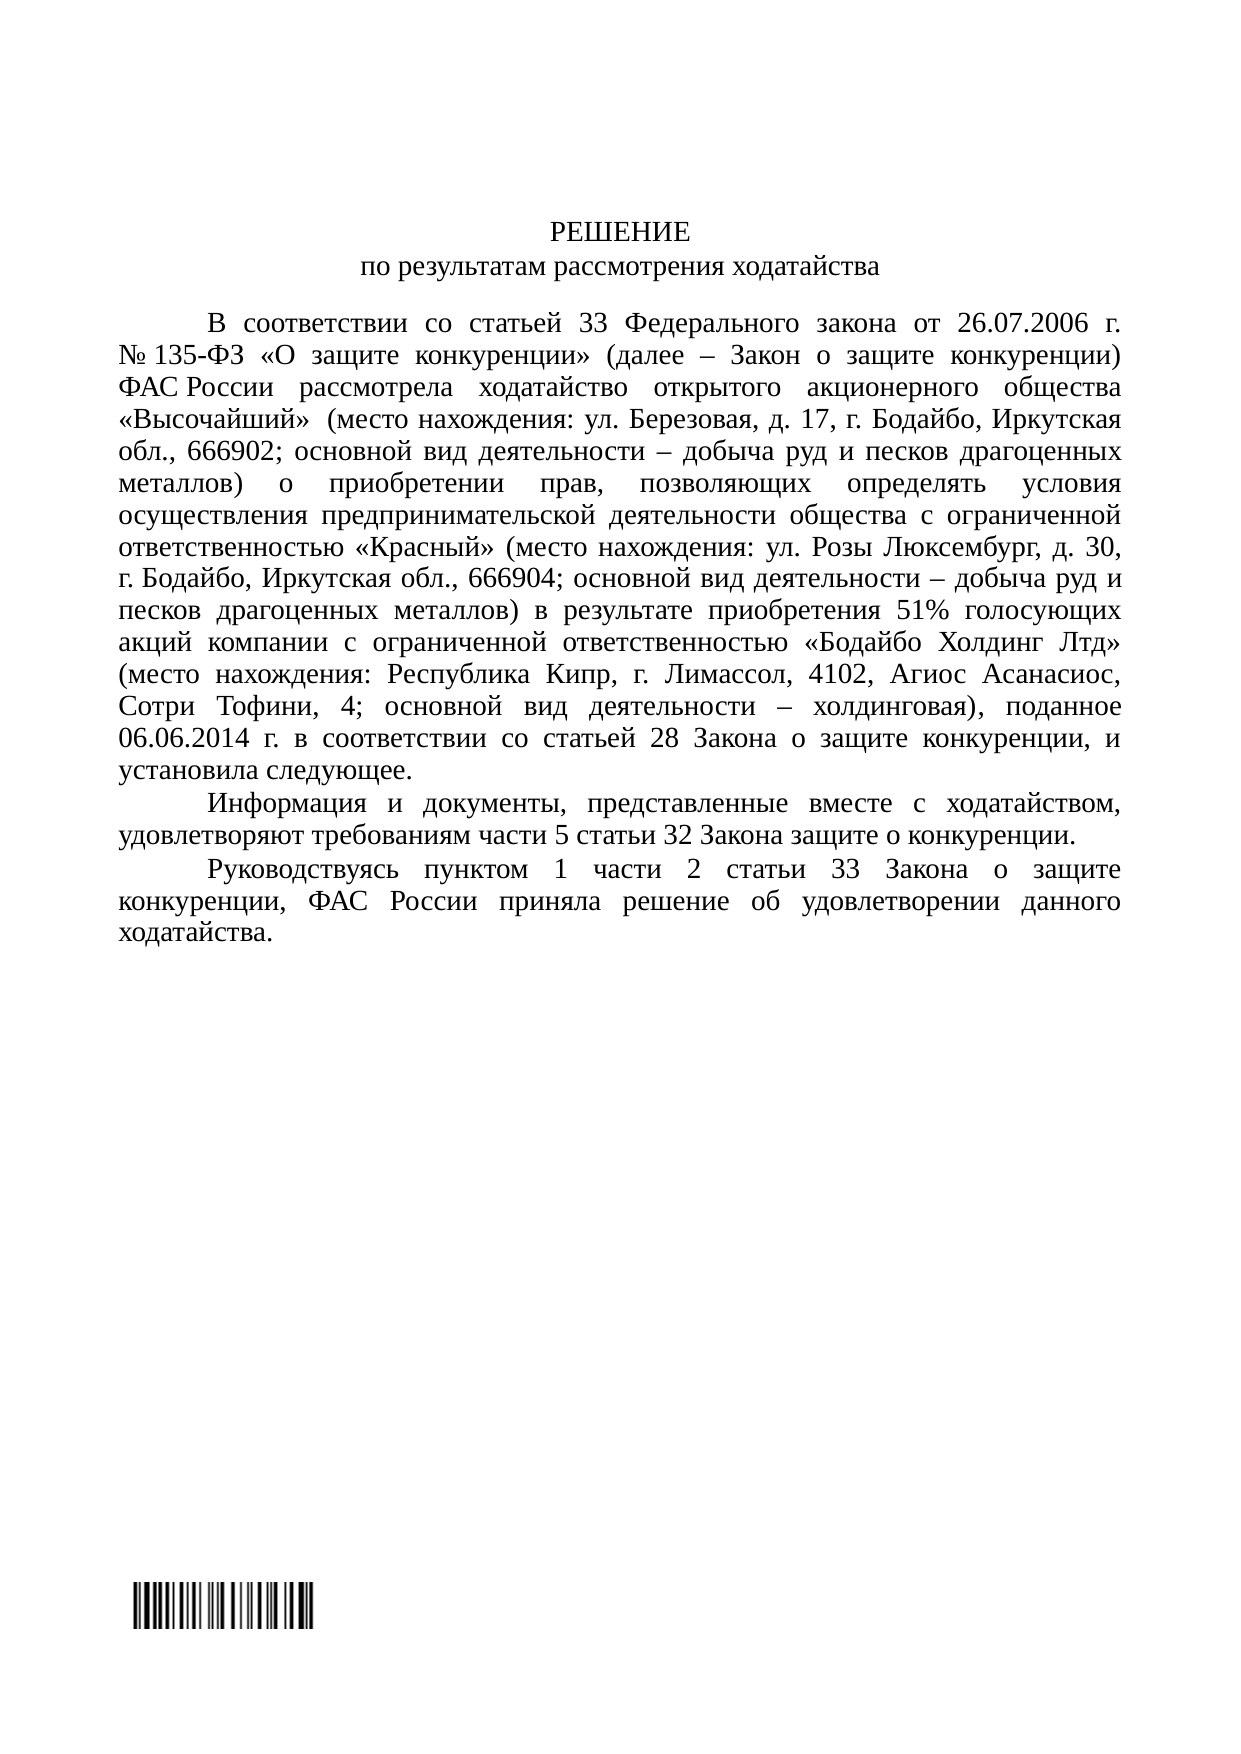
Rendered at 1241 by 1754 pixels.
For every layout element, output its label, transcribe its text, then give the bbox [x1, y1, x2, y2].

text РЕШЕНИЕ [118, 214, 1122, 248]
text В соответствии со статьей 33 Федерального закона от 26.07.2006 г. № 135-ФЗ «О защите конкуренции» (далее – Закон о защите конкуренции) ФАС России рассмотрела ходатайство открытого акционерного общества «Высочайший» (место нахождения: ул. Березовая, д. 17, г. Бодайбо, Иркутская обл., 666902; основной вид деятельности – добыча руд и песков драгоценных металлов) о приобретении прав, позволяющих определять условия осуществления предпринимательской деятельности общества с ограниченной ответственностью «Красный» (место нахождения: ул. Розы Люксембург, д. 30, г. Бодайбо, Иркутская обл., 666904; основной вид деятельности – добыча руд и песков драгоценных металлов) в результате приобретения 51% голосующих акций компании с ограниченной ответственностью «Бодайбо Холдинг Лтд» (место нахождения: Республика Кипр, г. Лимассол, 4102, Агиос Асанасиос, Сотри Тофини, 4; основной вид деятельности – холдинговая), поданное 06.06.2014 г. в соответствии со статьей 28 Закона о защите конкуренции, и установила следующее. [118, 306, 1122, 785]
text Информация и документы, представленные вместе с ходатайством, удовлетворяют требованиям части 5 статьи 32 Закона защите о конкуренции. [118, 785, 1122, 851]
picture [118, 1582, 331, 1629]
text Руководствуясь пунктом 1 части 2 статьи 33 Закона о защите конкуренции, ФАС России приняла решение об удовлетворении данного ходатайства. [118, 851, 1122, 948]
text по результатам рассмотрения ходатайства [118, 248, 1122, 281]
